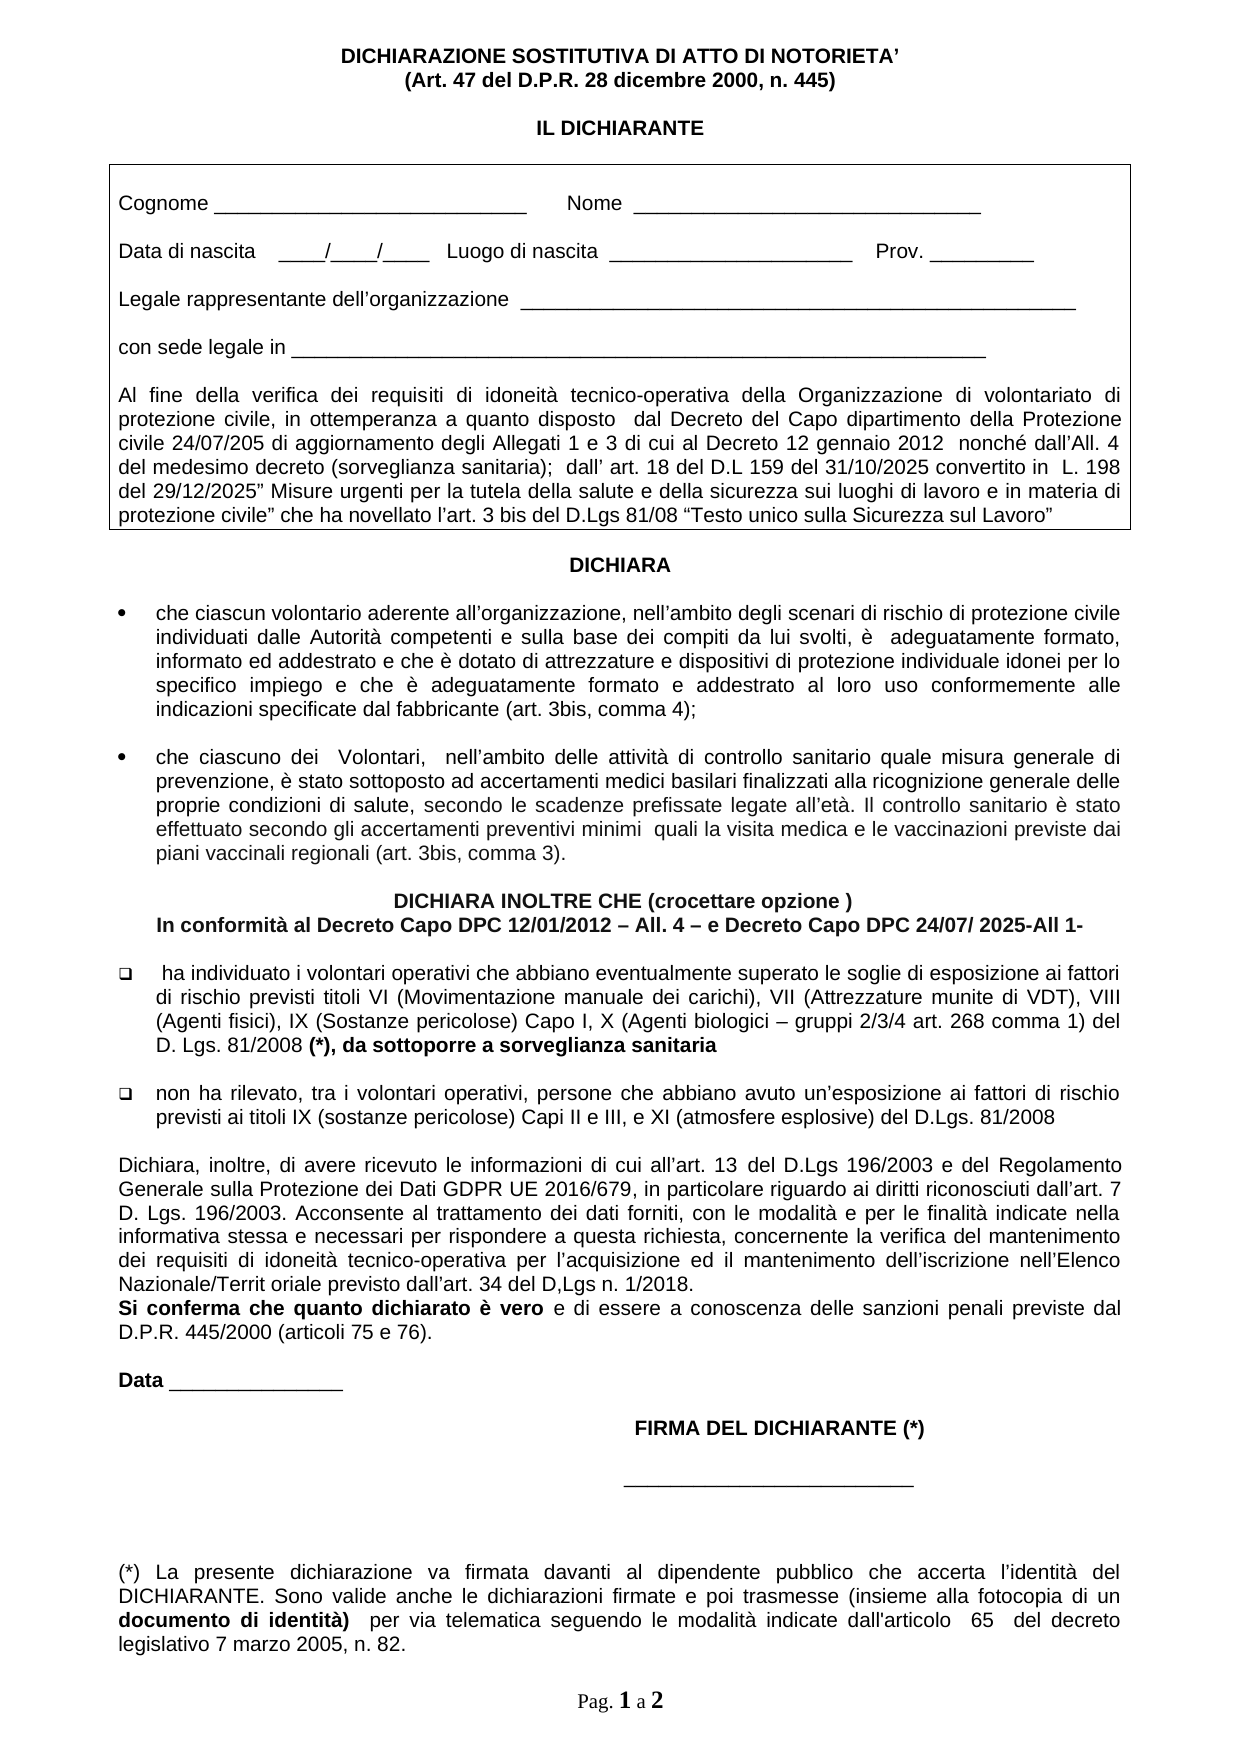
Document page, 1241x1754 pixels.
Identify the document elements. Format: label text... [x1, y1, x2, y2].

text Legale rappresentante dell’organizzazione ________________________________________________ [118, 287, 1122, 311]
list che ciascun volontario aderente all’organizzazione, nell’ambito degli scenari di rischio di protezione civile individuati dalle Autorità competenti e sulla base dei compiti da lui svolti, è adeguatamente formato, informato ed addestrato e che è dotato di attrezzature e dispositivi di protezione individuale idonei per lo specifico impiego e che è adeguatamente formato e addestrato al loro uso conformemente alle indicazioni specificate dal fabbricante (art. 3bis, comma 4); [118, 601, 1122, 721]
text (Art. 47 del D.P.R. 28 dicembre 2000, n. 445) [118, 68, 1122, 92]
text Si conferma che quanto dichiarato è vero e di essere a conoscenza delle sanzioni penali previste dal D.P.R. 445/2000 (articoli 75 e 76). [118, 1296, 1122, 1344]
list che ciascuno dei Volontari, nell’ambito delle attività di controllo sanitario quale misura generale di prevenzione, è stato sottoposto ad accertamenti medici basilari finalizzati alla ricognizione generale delle proprie condizioni di salute, secondo le scadenze prefissate legate all’età. Il controllo sanitario è stato effettuato secondo gli accertamenti preventivi minimi quali la visita medica e le vaccinazioni previste dai piani vaccinali regionali (art. 3bis, comma 3). [118, 745, 1122, 865]
text FIRMA DEL DICHIARANTE (*) [118, 1416, 1122, 1440]
subtitle DICHIARA [118, 553, 1122, 577]
subtitle IL DICHIARANTE [118, 116, 1122, 140]
list ha individuato i volontari operativi che abbiano eventualmente superato le soglie di esposizione ai fattori di rischio previsti titoli VI (Movimentazione manuale dei carichi), VII (Attrezzature munite di VDT), VIII (Agenti fisici), IX (Sostanze pericolose) Capo I, X (Agenti biologici – gruppi 2/3/4 art. 268 comma 1) del D. Lgs. 81/2008 (*), da sottoporre a sorveglianza sanitaria [118, 961, 1122, 1057]
text Data _______________ [118, 1368, 1122, 1392]
text DICHIARAZIONE SOSTITUTIVA DI ATTO DI NOTORIETA’ [118, 44, 1122, 68]
text _________________________ [118, 1464, 1122, 1488]
text Data di nascita ____/____/____ Luogo di nascita _____________________ Prov. _________ [118, 239, 1122, 263]
text Dichiara, inoltre, di avere ricevuto le informazioni di cui all’art. 13 del D.Lgs 196/2003 e del Regolamento Generale sulla Protezione dei Dati GDPR UE 2016/679, in particolare riguardo ai diritti riconosciuti dall’art. 7 D. Lgs. 196/2003. Acconsente al trattamento dei dati forniti, con le modalità e per le finalità indicate nella informativa stessa e necessari per rispondere a questa richiesta, concernente la verifica del mantenimento dei requisiti di idoneità tecnico-operativa per l’acquisizione ed il mantenimento dell’iscrizione nell’Elenco Nazionale/Territ oriale previsto dall’art. 34 del D,Lgs n. 1/2018. [118, 1152, 1122, 1296]
text con sede legale in ____________________________________________________________ [118, 335, 1122, 359]
text Al fine della verifica dei requisiti di idoneità tecnico-operativa della Organizzazione di volontariato di protezione civile, in ottemperanza a quanto disposto dal Decreto del Capo dipartimento della Protezione civile 24/07/205 di aggiornamento degli Allegati 1 e 3 di cui al Decreto 12 gennaio 2012 nonché dall’All. 4 del medesimo decreto (sorveglianza sanitaria); dall’ art. 18 del D.L 159 del 31/10/2025 convertito in L. 198 del 29/12/2025” Misure urgenti per la tutela della salute e della sicurezza sui luoghi di lavoro e in materia di protezione civile” che ha novellato l’art. 3 bis del D.Lgs 81/08 “Testo unico sulla Sicurezza sul Lavoro” [110, 380, 1130, 529]
text DICHIARA INOLTRE CHE (crocettare opzione ) [118, 889, 1122, 913]
text Cognome ___________________________ Nome ______________________________ [118, 191, 1122, 215]
text In conformità al Decreto Capo DPC 12/01/2012 – All. 4 – e Decreto Capo DPC 24/07/ 2025-All 1- [118, 913, 1122, 937]
text (*) La presente dichiarazione va firmata davanti al dipendente pubblico che accerta l’identità del DICHIARANTE. Sono valide anche le dichiarazioni firmate e poi trasmesse (insieme alla fotocopia di un documento di identità) per via telematica seguendo le modalità indicate dall'articolo 65 del decreto legislativo 7 marzo 2005, n. 82. [118, 1560, 1122, 1656]
list non ha rilevato, tra i volontari operativi, persone che abbiano avuto un’esposizione ai fattori di rischio previsti ai titoli IX (sostanze pericolose) Capi II e III, e XI (atmosfere esplosive) del D.Lgs. 81/2008 [118, 1081, 1122, 1128]
